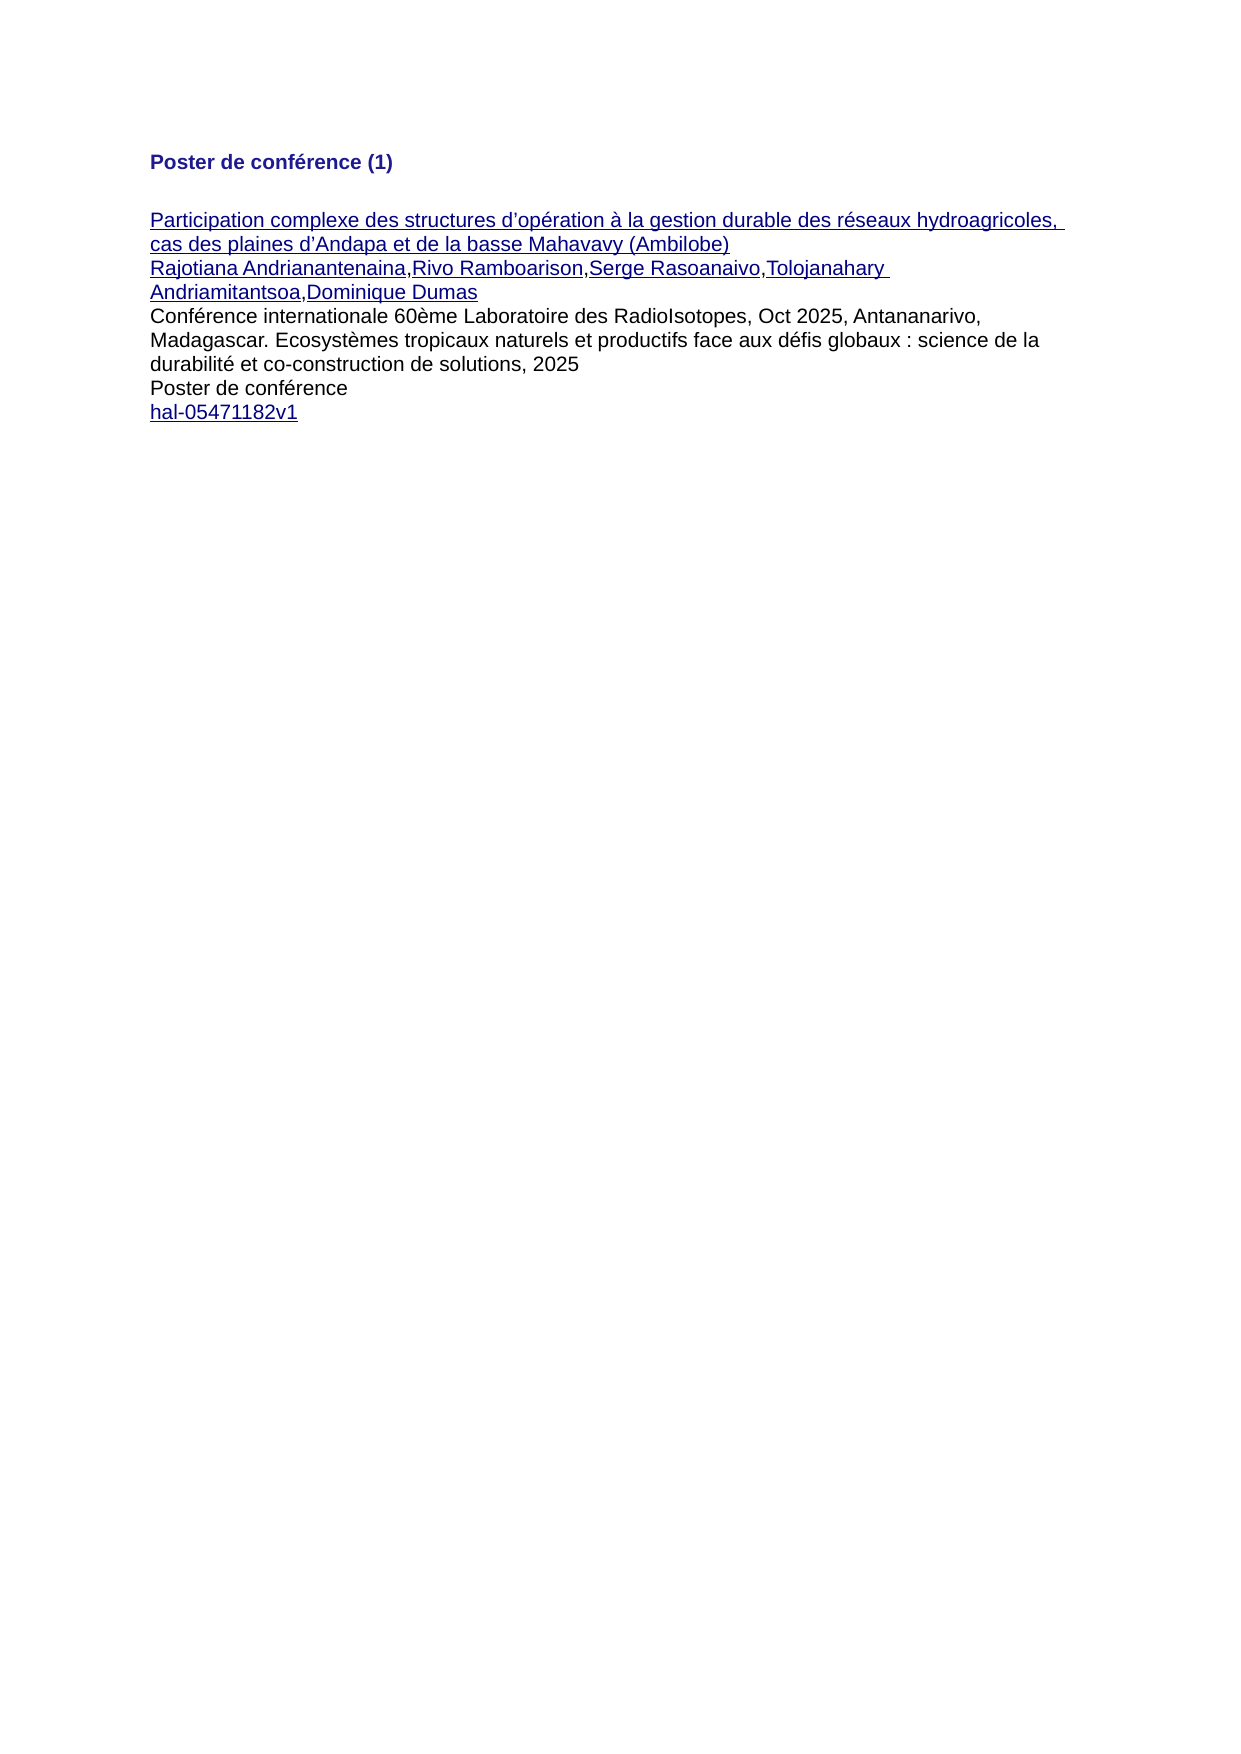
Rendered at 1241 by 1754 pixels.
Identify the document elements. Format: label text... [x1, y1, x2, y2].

subtitle Poster de conférence (1) [150, 150, 1090, 174]
table_header Participation complexe des structures d’opération à la gestion durable des réseaux hydroagricoles, cas des plaines d’Andapa et de la basse Mahavavy (Ambilobe) Rajotiana Andrianantenaina,Rivo Ramboarison,Serge Rasoanaivo,Tolojanahary Andriamitantsoa,Dominique Dumas Conférence internationale 60ème Laboratoire des RadioIsotopes, Oct 2025, Antananarivo, Madagascar. Ecosystèmes tropicaux naturels et productifs face aux défis globaux : science de la durabilité et co-construction de solutions, 2025 Poster de conférence hal-05471182v1 [150, 208, 1090, 424]
